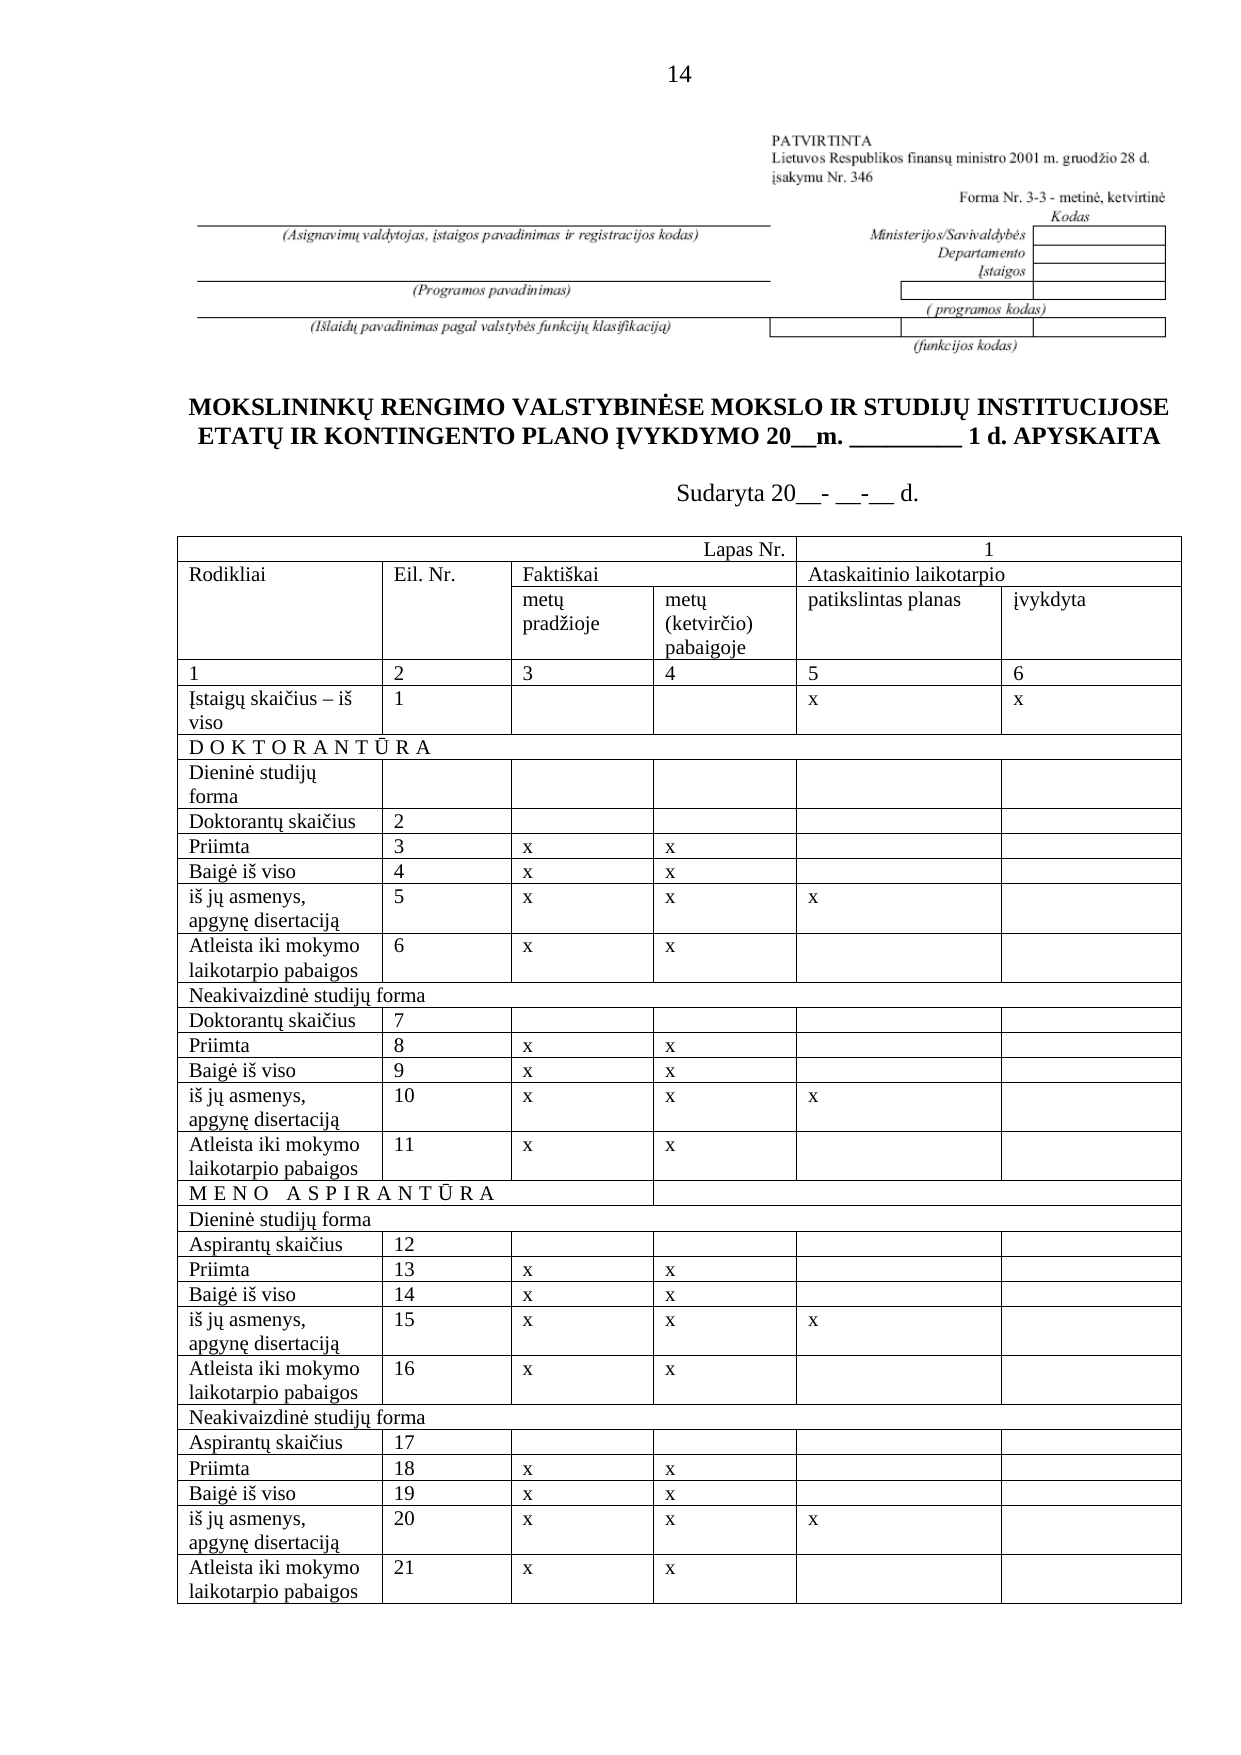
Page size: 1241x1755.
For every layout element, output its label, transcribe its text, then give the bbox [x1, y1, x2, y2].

table_cell įvykdyta [1002, 587, 1181, 659]
table_cell x [512, 1033, 653, 1057]
table_cell [797, 760, 1001, 808]
table_cell [1002, 1356, 1181, 1404]
table_cell [512, 1008, 653, 1032]
table_cell [512, 1430, 653, 1454]
table_cell [512, 809, 653, 833]
table_cell x [654, 1455, 796, 1479]
table_cell 20 [383, 1506, 511, 1554]
table_cell x [797, 1083, 1001, 1131]
table_cell Priimta [178, 1033, 382, 1057]
table_cell [1002, 1481, 1181, 1504]
table_cell Atleista iki mokymo laikotarpio pabaigos [178, 1356, 382, 1404]
table_cell x [512, 1555, 653, 1603]
table_cell Dieninė studijų forma [178, 1206, 1181, 1231]
table_cell [1002, 1506, 1181, 1554]
table_cell 7 [383, 1008, 511, 1032]
table_cell x [797, 1307, 1001, 1355]
table_cell [797, 1356, 1001, 1404]
table_cell iš jų asmenys, apgynę disertaciją [178, 1506, 382, 1554]
table_cell [1002, 1282, 1181, 1306]
table_cell 18 [383, 1455, 511, 1479]
table_cell [797, 1132, 1001, 1180]
table_cell [654, 1008, 796, 1032]
table_cell [1002, 859, 1181, 883]
table_cell 17 [383, 1430, 511, 1454]
table_cell 4 [383, 859, 511, 883]
table_cell x [654, 834, 796, 858]
table_cell x [512, 1282, 653, 1306]
table_cell [1002, 760, 1181, 808]
table_cell Doktorantų skaičius [178, 1008, 382, 1032]
table_cell 5 [797, 660, 1001, 684]
table_header Lapas Nr. [178, 537, 796, 561]
table_cell [1002, 1232, 1181, 1256]
table_cell [654, 760, 796, 808]
table_cell Priimta [178, 1455, 382, 1479]
table_cell x [654, 1307, 796, 1355]
table_cell x [512, 1481, 653, 1504]
table_cell Baigė iš viso [178, 1481, 382, 1504]
table_cell x [654, 1282, 796, 1306]
table_cell x [512, 1132, 653, 1180]
table_cell [1002, 1132, 1181, 1180]
table_cell Atleista iki mokymo laikotarpio pabaigos [178, 1555, 382, 1603]
table_cell iš jų asmenys, apgynę disertaciją [178, 1307, 382, 1355]
table_cell x [654, 1555, 796, 1603]
table_cell Neakivaizdinė studijų forma [178, 1405, 1181, 1429]
table_header 1 [797, 537, 1181, 561]
text MOKSLININKŲ RENGIMO VALSTYBINĖSE MOKSLO IR STUDIJŲ INSTITUCIJOSE ETATŲ IR KONTINGENTO PLANO ĮVYKDYMO 20__m. _________ 1 d. APYSKAITA [177, 392, 1181, 450]
table_cell Atleista iki mokymo laikotarpio pabaigos [178, 934, 382, 982]
table_cell x [654, 1132, 796, 1180]
table_cell iš jų asmenys, apgynę disertaciją [178, 884, 382, 932]
table_cell Neakivaizdinė studijų forma [178, 983, 1181, 1007]
table_cell 14 [383, 1282, 511, 1306]
table_cell Faktiškai [512, 562, 796, 586]
table_cell x [797, 1506, 1001, 1554]
table_cell Baigė iš viso [178, 1058, 382, 1082]
table_cell 2 [383, 809, 511, 833]
table_cell 16 [383, 1356, 511, 1404]
table_cell 5 [383, 884, 511, 932]
table_cell x [797, 686, 1001, 734]
table_cell x [797, 884, 1001, 932]
table_cell [797, 809, 1001, 833]
table_cell x [654, 1257, 796, 1281]
table_cell x [654, 1481, 796, 1504]
table_cell 19 [383, 1481, 511, 1504]
table_cell [1002, 809, 1181, 833]
table_cell 1 [383, 686, 511, 734]
table_cell iš jų asmenys, apgynę disertaciją [178, 1083, 382, 1131]
table_cell [797, 1282, 1001, 1306]
table_cell [1002, 1257, 1181, 1281]
table_cell DOKTORANTŪRA [178, 735, 1181, 759]
table_cell [797, 1058, 1001, 1082]
table_cell [654, 1232, 796, 1256]
table_cell 3 [383, 834, 511, 858]
table_cell 15 [383, 1307, 511, 1355]
table_cell Priimta [178, 1257, 382, 1281]
table_cell 2 [383, 660, 511, 684]
table_cell x [512, 834, 653, 858]
table_cell metų (ketvirčio) pabaigoje [654, 587, 796, 659]
table_cell 9 [383, 1058, 511, 1082]
table_cell 13 [383, 1257, 511, 1281]
table_cell [654, 1430, 796, 1454]
table_cell Atleista iki mokymo laikotarpio pabaigos [178, 1132, 382, 1180]
table_cell [1002, 1307, 1181, 1355]
table_cell x [512, 1058, 653, 1082]
table_cell x [654, 1356, 796, 1404]
table_cell x [654, 1033, 796, 1057]
table_cell x [654, 1058, 796, 1082]
table_cell Aspirantų skaičius [178, 1232, 382, 1256]
table_cell [797, 1008, 1001, 1032]
table_cell [654, 1181, 1181, 1205]
table_cell 1 [178, 660, 382, 684]
table_cell x [512, 1257, 653, 1281]
table_cell 21 [383, 1555, 511, 1603]
table_cell 4 [654, 660, 796, 684]
table_cell [512, 760, 653, 808]
table_cell [797, 834, 1001, 858]
table_cell [797, 1430, 1001, 1454]
table_cell x [512, 1307, 653, 1355]
table_cell [797, 1455, 1001, 1479]
text Sudaryta 20__- __-__ d. [177, 478, 1181, 507]
table_cell x [512, 1506, 653, 1554]
table_cell [1002, 1058, 1181, 1082]
table_cell 8 [383, 1033, 511, 1057]
table_cell Dieninė studijų forma [178, 760, 382, 808]
table_cell [654, 809, 796, 833]
table_cell x [512, 1356, 653, 1404]
table_cell Įstaigų skaičius – iš viso [178, 686, 382, 734]
table_cell x [512, 1083, 653, 1131]
table_cell [797, 1033, 1001, 1057]
table_cell 10 [383, 1083, 511, 1131]
table_cell [1002, 1083, 1181, 1131]
table_cell 6 [1002, 660, 1181, 684]
table_cell metų pradžioje [512, 587, 653, 659]
table_cell x [512, 1455, 653, 1479]
table_cell x [512, 884, 653, 932]
table_cell x [1002, 686, 1181, 734]
table_cell patikslintas planas [797, 587, 1001, 659]
table_cell [1002, 1033, 1181, 1057]
table_cell 12 [383, 1232, 511, 1256]
table_cell [1002, 884, 1181, 932]
table_cell 6 [383, 934, 511, 982]
table_cell x [654, 884, 796, 932]
table_cell [1002, 834, 1181, 858]
table_cell Aspirantų skaičius [178, 1430, 382, 1454]
table_cell [797, 934, 1001, 982]
table_cell Ataskaitinio laikotarpio [797, 562, 1181, 586]
table_cell x [512, 859, 653, 883]
table_cell 3 [512, 660, 653, 684]
table_cell [1002, 1555, 1181, 1603]
table_cell [797, 859, 1001, 883]
table_cell Doktorantų skaičius [178, 809, 382, 833]
table_cell [512, 1232, 653, 1256]
table_cell [1002, 1008, 1181, 1032]
table_cell [512, 686, 653, 734]
table_cell [1002, 1455, 1181, 1479]
table_cell x [654, 934, 796, 982]
table_cell x [654, 1506, 796, 1554]
table_cell [1002, 934, 1181, 982]
table_cell [383, 760, 511, 808]
table_cell Rodikliai [178, 562, 382, 659]
table_cell Baigė iš viso [178, 1282, 382, 1306]
table_cell 11 [383, 1132, 511, 1180]
table_cell x [654, 1083, 796, 1131]
table_cell [797, 1257, 1001, 1281]
table_cell x [512, 934, 653, 982]
table_cell [654, 686, 796, 734]
table_cell [797, 1481, 1001, 1504]
table_cell Eil. Nr. [383, 562, 511, 659]
table_cell Priimta [178, 834, 382, 858]
table_cell Baigė iš viso [178, 859, 382, 883]
table_cell MENO ASPIRANTŪRA [178, 1181, 653, 1205]
table_cell [1002, 1430, 1181, 1454]
table_cell [797, 1232, 1001, 1256]
table_cell [797, 1555, 1001, 1603]
table_cell x [654, 859, 796, 883]
